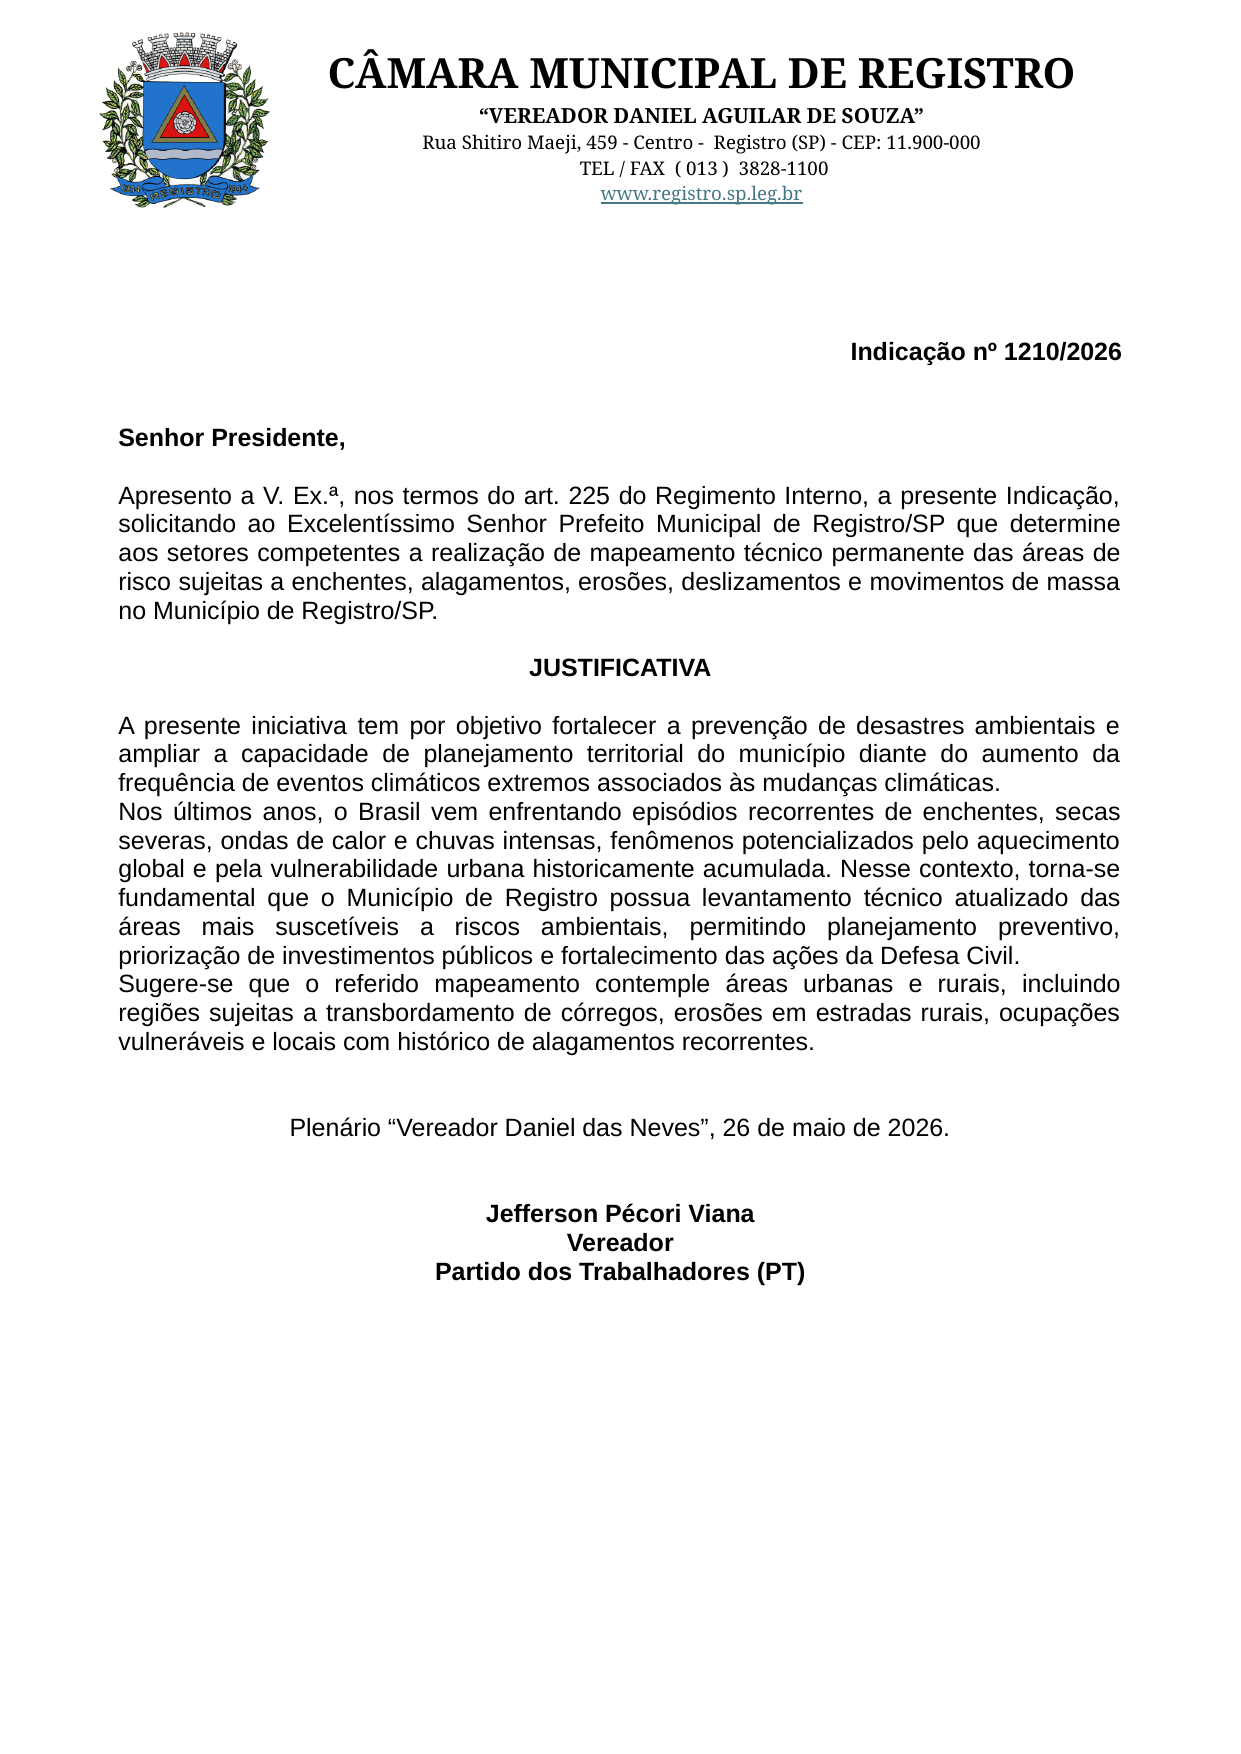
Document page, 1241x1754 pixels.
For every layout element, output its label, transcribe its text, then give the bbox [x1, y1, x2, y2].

text Sugere-se que o referido mapeamento contemple áreas urbanas e rurais, incluindo regiões sujeitas a transbordamento de córregos, erosões em estradas rurais, ocupações vulneráveis e locais com histórico de alagamentos recorrentes. [118, 969, 1122, 1056]
picture [95, 26, 274, 213]
text A presente iniciativa tem por objetivo fortalecer a prevenção de desastres ambientais e ampliar a capacidade de planejamento territorial do município diante do aumento da frequência de eventos climáticos extremos associados às mudanças climáticas. [118, 711, 1122, 797]
text Senhor Presidente, [118, 423, 1122, 452]
text JUSTIFICATIVA [118, 653, 1122, 682]
text Indicação nº 1210/2026 [118, 337, 1122, 366]
text Jefferson Pécori Viana [118, 1199, 1122, 1228]
text Apresento a V. Ex.ª, nos termos do art. 225 do Regimento Interno, a presente Indicação, solicitando ao Excelentíssimo Senhor Prefeito Municipal de Registro/SP que determine aos setores competentes a realização de mapeamento técnico permanente das áreas de risco sujeitas a enchentes, alagamentos, erosões, deslizamentos e movimentos de massa no Município de Registro/SP. [118, 481, 1122, 624]
text Partido dos Trabalhadores (PT) [118, 1257, 1122, 1286]
text Vereador [118, 1228, 1122, 1257]
text Plenário “Vereador Daniel das Neves”, 26 de maio de 2026. [118, 1113, 1122, 1142]
text Nos últimos anos, o Brasil vem enfrentando episódios recorrentes de enchentes, secas severas, ondas de calor e chuvas intensas, fenômenos potencializados pelo aquecimento global e pela vulnerabilidade urbana historicamente acumulada. Nesse contexto, torna-se fundamental que o Município de Registro possua levantamento técnico atualizado das áreas mais suscetíveis a riscos ambientais, permitindo planejamento preventivo, priorização de investimentos públicos e fortalecimento das ações da Defesa Civil. [118, 797, 1122, 969]
